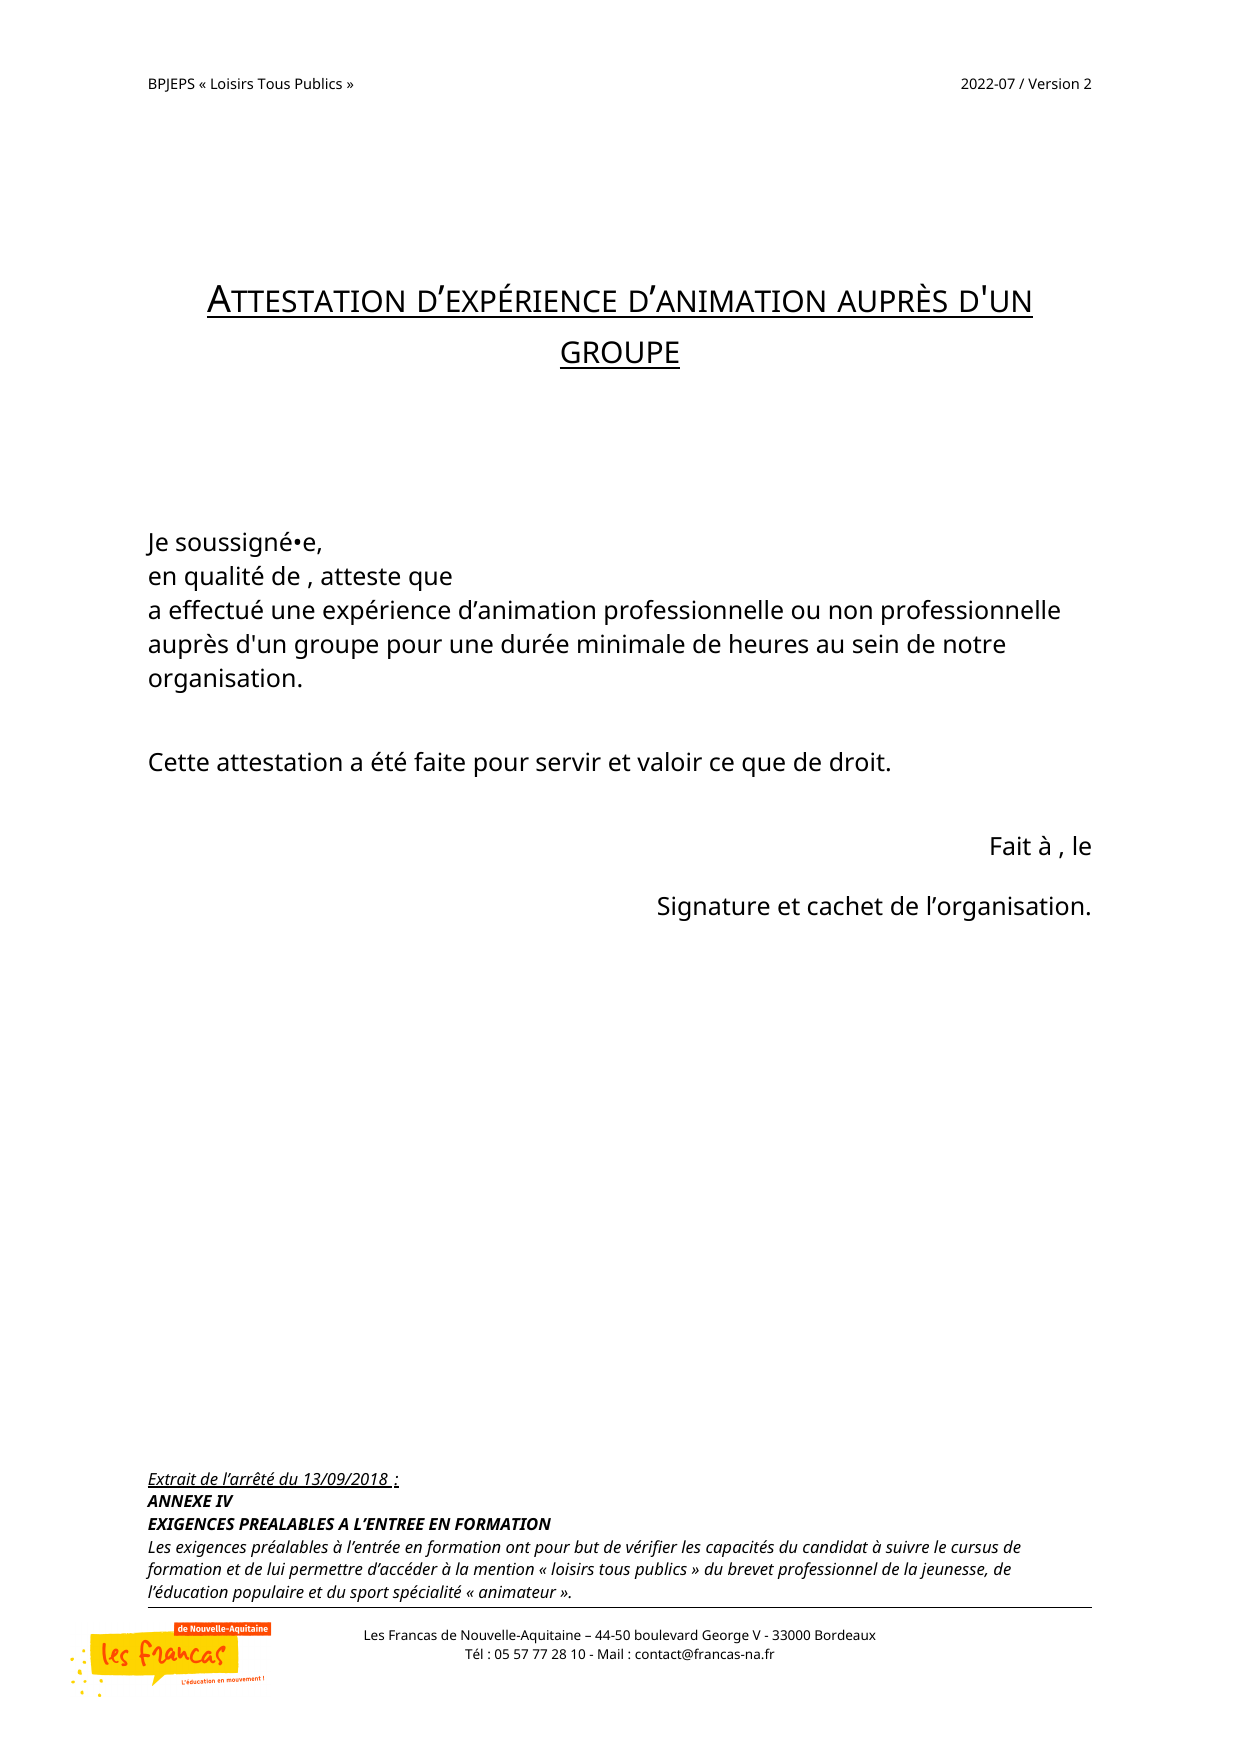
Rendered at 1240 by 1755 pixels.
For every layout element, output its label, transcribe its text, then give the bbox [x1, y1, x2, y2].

text Signature et cachet de l’organisation. [148, 888, 1092, 922]
text Je soussigné•e, en qualité de , atteste que a effectué une expérience d’animation professionnelle ou non professionnelle auprès d'un groupe pour une durée minimale de heures au sein de notre organisation. [148, 525, 1092, 695]
text Cette attestation a été faite pour servir et valoir ce que de droit. [148, 745, 1092, 779]
text EXIGENCES PREALABLES A L’ENTREE EN FORMATION [148, 1513, 1092, 1535]
text Attestation d’expérience d’animation auprès d'un groupe [148, 273, 1092, 375]
text Les exigences préalables à l’entrée en formation ont pour but de vérifier les capacités du candidat à suivre le cursus de formation et de lui permettre d’accéder à la mention « loisirs tous publics » du brevet professionnel de la jeunesse, de l’éducation populaire et du sport spécialité « animateur ». [148, 1535, 1092, 1603]
text Extrait de l’arrêté du 13/09/2018 : [148, 1467, 1092, 1490]
text ANNEXE IV [148, 1490, 1092, 1513]
text Fait à , le [148, 829, 1092, 863]
